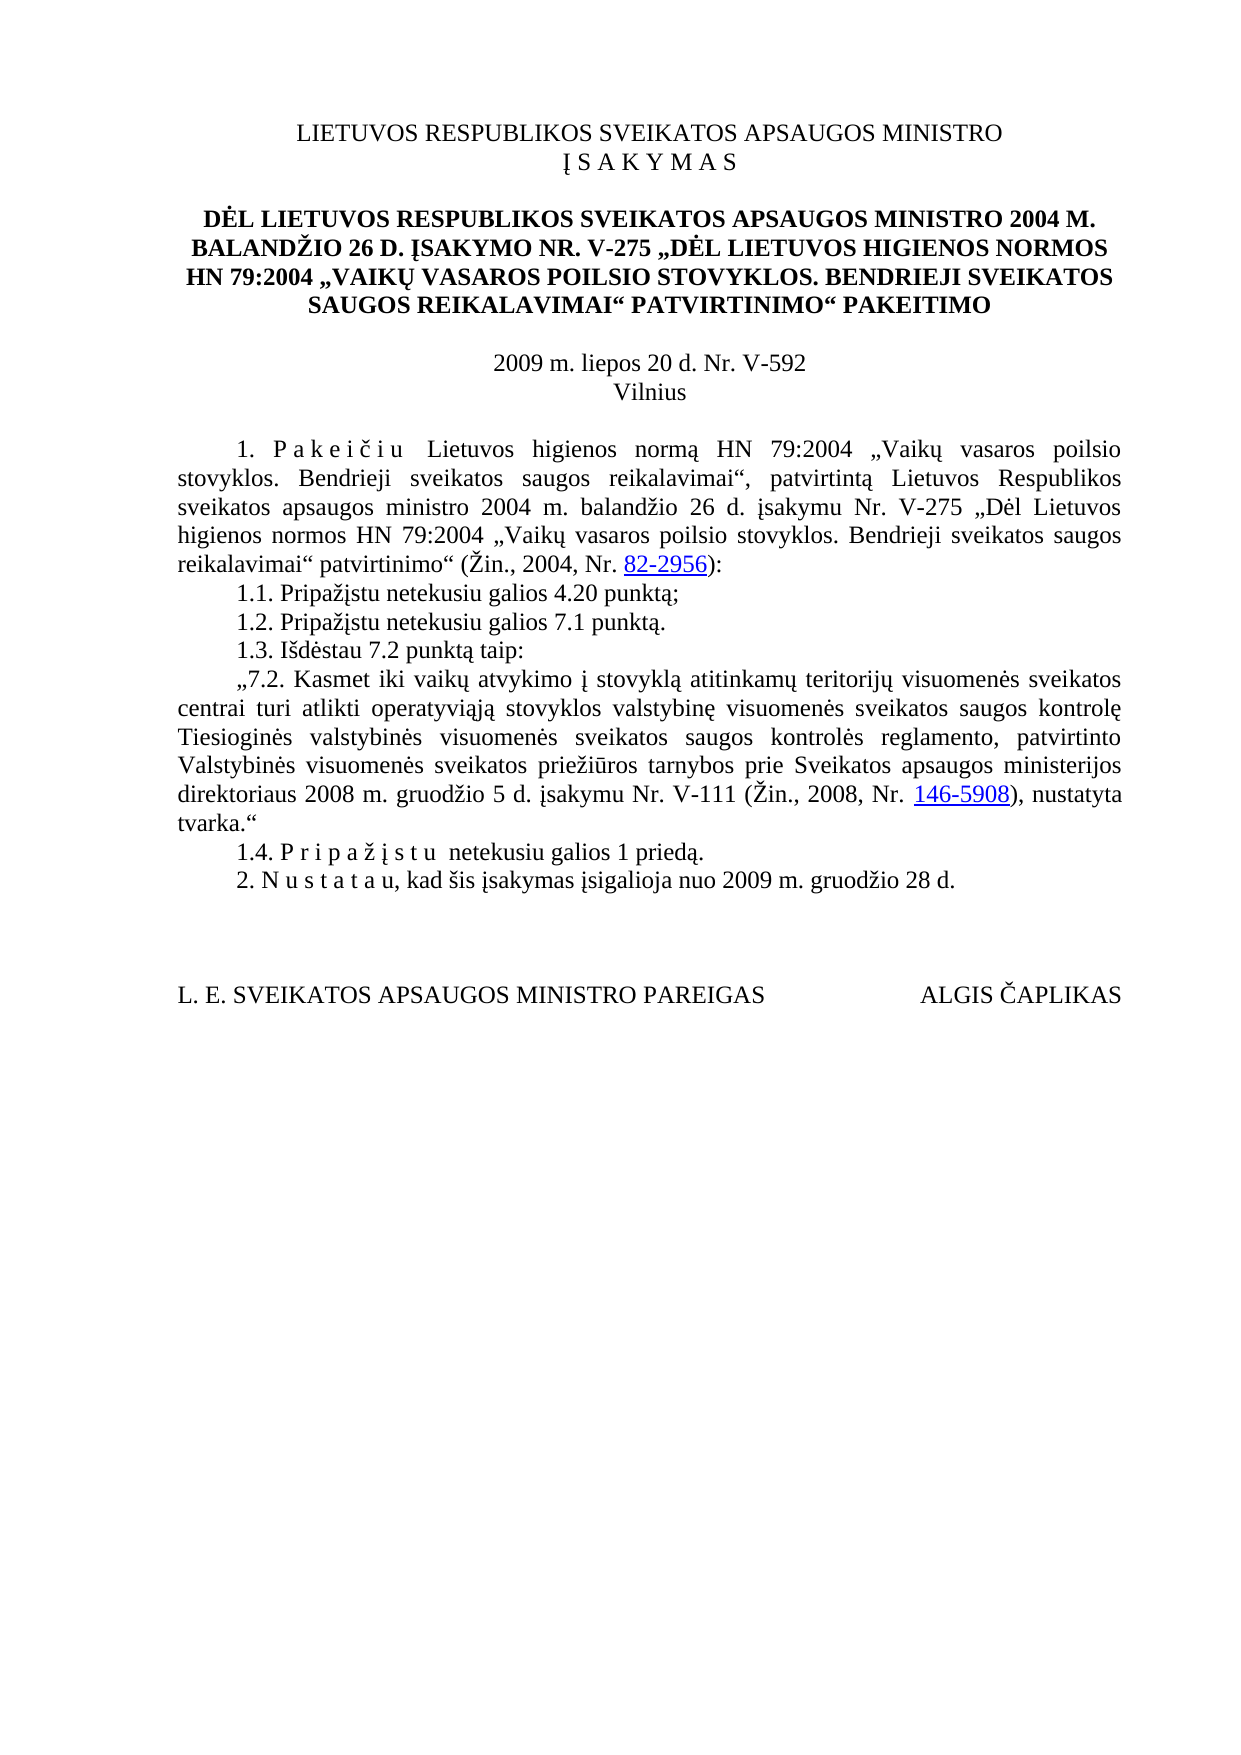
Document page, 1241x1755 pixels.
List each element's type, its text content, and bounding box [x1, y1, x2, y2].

text 2009 m. liepos 20 d. Nr. V-592 [177, 348, 1122, 377]
text ĮSAKYMAS [177, 147, 1122, 176]
text 2. Nustatau, kad šis įsakymas įsigalioja nuo 2009 m. gruodžio 28 d. [177, 866, 1122, 894]
text 1. Pakeičiu Lietuvos higienos normą HN 79:2004 „Vaikų vasaros poilsio stovyklos. Bendrieji sveikatos saugos reikalavimai“, patvirtintą Lietuvos Respublikos sveikatos apsaugos ministro 2004 m. balandžio 26 d. įsakymu Nr. V-275 „Dėl Lietuvos higienos normos HN 79:2004 „Vaikų vasaros poilsio stovyklos. Bendrieji sveikatos saugos reikalavimai“ patvirtinimo“ (Žin., 2004, Nr. 82-2956): [177, 434, 1122, 578]
text l. e. SVEIKATOS APSAUGOS MINISTRo pareigas ALGIS ČAPLIKAS [177, 981, 1122, 1009]
text LIETUVOS RESPUBLIKOS SVEIKATOS APSAUGOS MINISTRO [177, 118, 1122, 147]
text 1.3. Išdėstau 7.2 punktą taip: [177, 636, 1122, 664]
text 1.1. Pripažįstu netekusiu galios 4.20 punktą; [177, 578, 1122, 607]
text 1.4. Pripažįstu netekusiu galios 1 priedą. [177, 837, 1122, 866]
text DĖL LIETUVOS RESPUBLIKOS SVEIKATOS APSAUGOS MINISTRO 2004 M. BALANDŽIO 26 D. ĮSAKYMO Nr. V-275 „DĖL LIETUVOS HIGIENOS NORMOS HN 79:2004 „VAIKŲ VASAROS POILSIO STOVYKLOS. BENDRIEJI SVEIKATOS SAUGOS REIKALAVIMAI“ PATVIRTINIMO“ PAKEITIMO [177, 204, 1122, 319]
text „7.2. Kasmet iki vaikų atvykimo į stovyklą atitinkamų teritorijų visuomenės sveikatos centrai turi atlikti operatyviąją stovyklos valstybinę visuomenės sveikatos saugos kontrolę Tiesioginės valstybinės visuomenės sveikatos saugos kontrolės reglamento, patvirtinto Valstybinės visuomenės sveikatos priežiūros tarnybos prie Sveikatos apsaugos ministerijos direktoriaus 2008 m. gruodžio 5 d. įsakymu Nr. V-111 (Žin., 2008, Nr. 146-5908), nustatyta tvarka.“ [177, 664, 1122, 837]
text 1.2. Pripažįstu netekusiu galios 7.1 punktą. [177, 607, 1122, 636]
text Vilnius [177, 377, 1122, 406]
